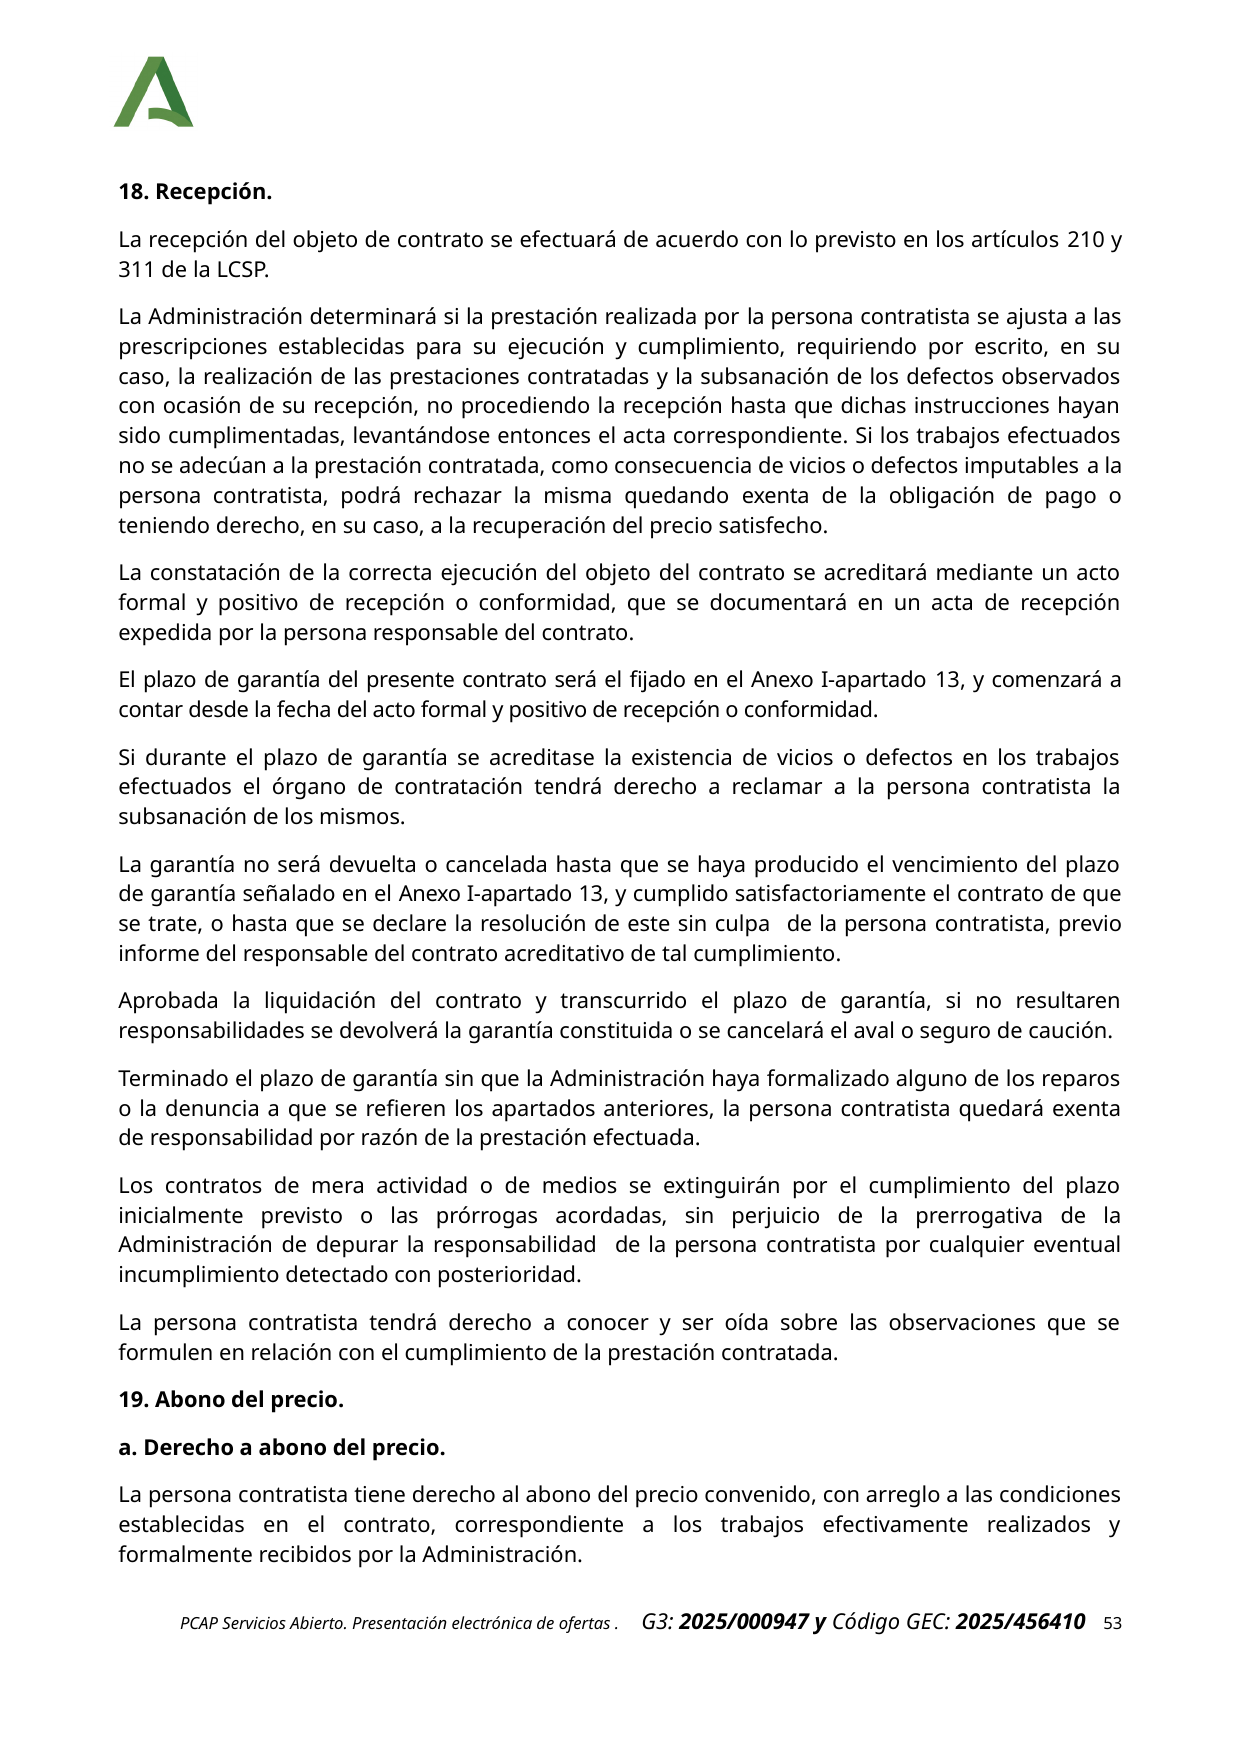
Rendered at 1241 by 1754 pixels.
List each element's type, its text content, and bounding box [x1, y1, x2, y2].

text La Administración determinará si la prestación realizada por la persona contratista se ajusta a las prescripciones establecidas para su ejecución y cumplimiento, requiriendo por escrito, en su caso, la realización de las prestaciones contratadas y la subsanación de los defectos observados con ocasión de su recepción, no procediendo la recepción hasta que dichas instrucciones hayan sido cumplimentadas, levantándose entonces el acta correspondiente. Si los trabajos efectuados no se adecúan a la prestación contratada, como consecuencia de vicios o defectos imputables a la persona contratista, podrá rechazar la misma quedando exenta de la obligación de pago o teniendo derecho, en su caso, a la recuperación del precio satisfecho. [118, 301, 1122, 539]
text La garantía no será devuelta o cancelada hasta que se haya producido el vencimiento del plazo de garantía señalado en el Anexo I-apartado 13, y cumplido satisfactoriamente el contrato de que se trate, o hasta que se declare la resolución de este sin culpa de la persona contratista, previo informe del responsable del contrato acreditativo de tal cumplimiento. [118, 849, 1122, 968]
text El plazo de garantía del presente contrato será el fijado en el Anexo I-apartado 13, y comenzará a contar desde la fecha del acto formal y positivo de recepción o conformidad. [118, 664, 1122, 724]
text La persona contratista tiene derecho al abono del precio convenido, con arreglo a las condiciones establecidas en el contrato, correspondiente a los trabajos efectivamente realizados y formalmente recibidos por la Administración. [118, 1479, 1122, 1568]
text Aprobada la liquidación del contrato y transcurrido el plazo de garantía, si no resultaren responsabilidades se devolverá la garantía constituida o se cancelará el aval o seguro de caución. [118, 986, 1122, 1045]
picture [109, 52, 198, 131]
text a. Derecho a abono del precio. [118, 1432, 1122, 1461]
text La constatación de la correcta ejecución del objeto del contrato se acreditará mediante un acto formal y positivo de recepción o conformidad, que se documentará en un acta de recepción expedida por la persona responsable del contrato. [118, 557, 1122, 647]
text La recepción del objeto de contrato se efectuará de acuerdo con lo previsto en los artículos 210 y 311 de la LCSP. [118, 224, 1122, 283]
text Terminado el plazo de garantía sin que la Administración haya formalizado alguno de los reparos o la denuncia a que se refieren los apartados anteriores, la persona contratista quedará exenta de responsabilidad por razón de la prestación efectuada. [118, 1063, 1122, 1152]
subtitle 18. Recepción. [118, 176, 1122, 206]
subtitle 19. Abono del precio. [118, 1384, 1122, 1414]
text Si durante el plazo de garantía se acreditase la existencia de vicios o defectos en los trabajos efectuados el órgano de contratación tendrá derecho a reclamar a la persona contratista la subsanación de los mismos. [118, 742, 1122, 831]
text La persona contratista tendrá derecho a conocer y ser oída sobre las observaciones que se formulen en relación con el cumplimiento de la prestación contratada. [118, 1307, 1122, 1366]
text Los contratos de mera actividad o de medios se extinguirán por el cumplimiento del plazo inicialmente previsto o las prórrogas acordadas, sin perjuicio de la prerrogativa de la Administración de depurar la responsabilidad de la persona contratista por cualquier eventual incumplimiento detectado con posterioridad. [118, 1170, 1122, 1289]
